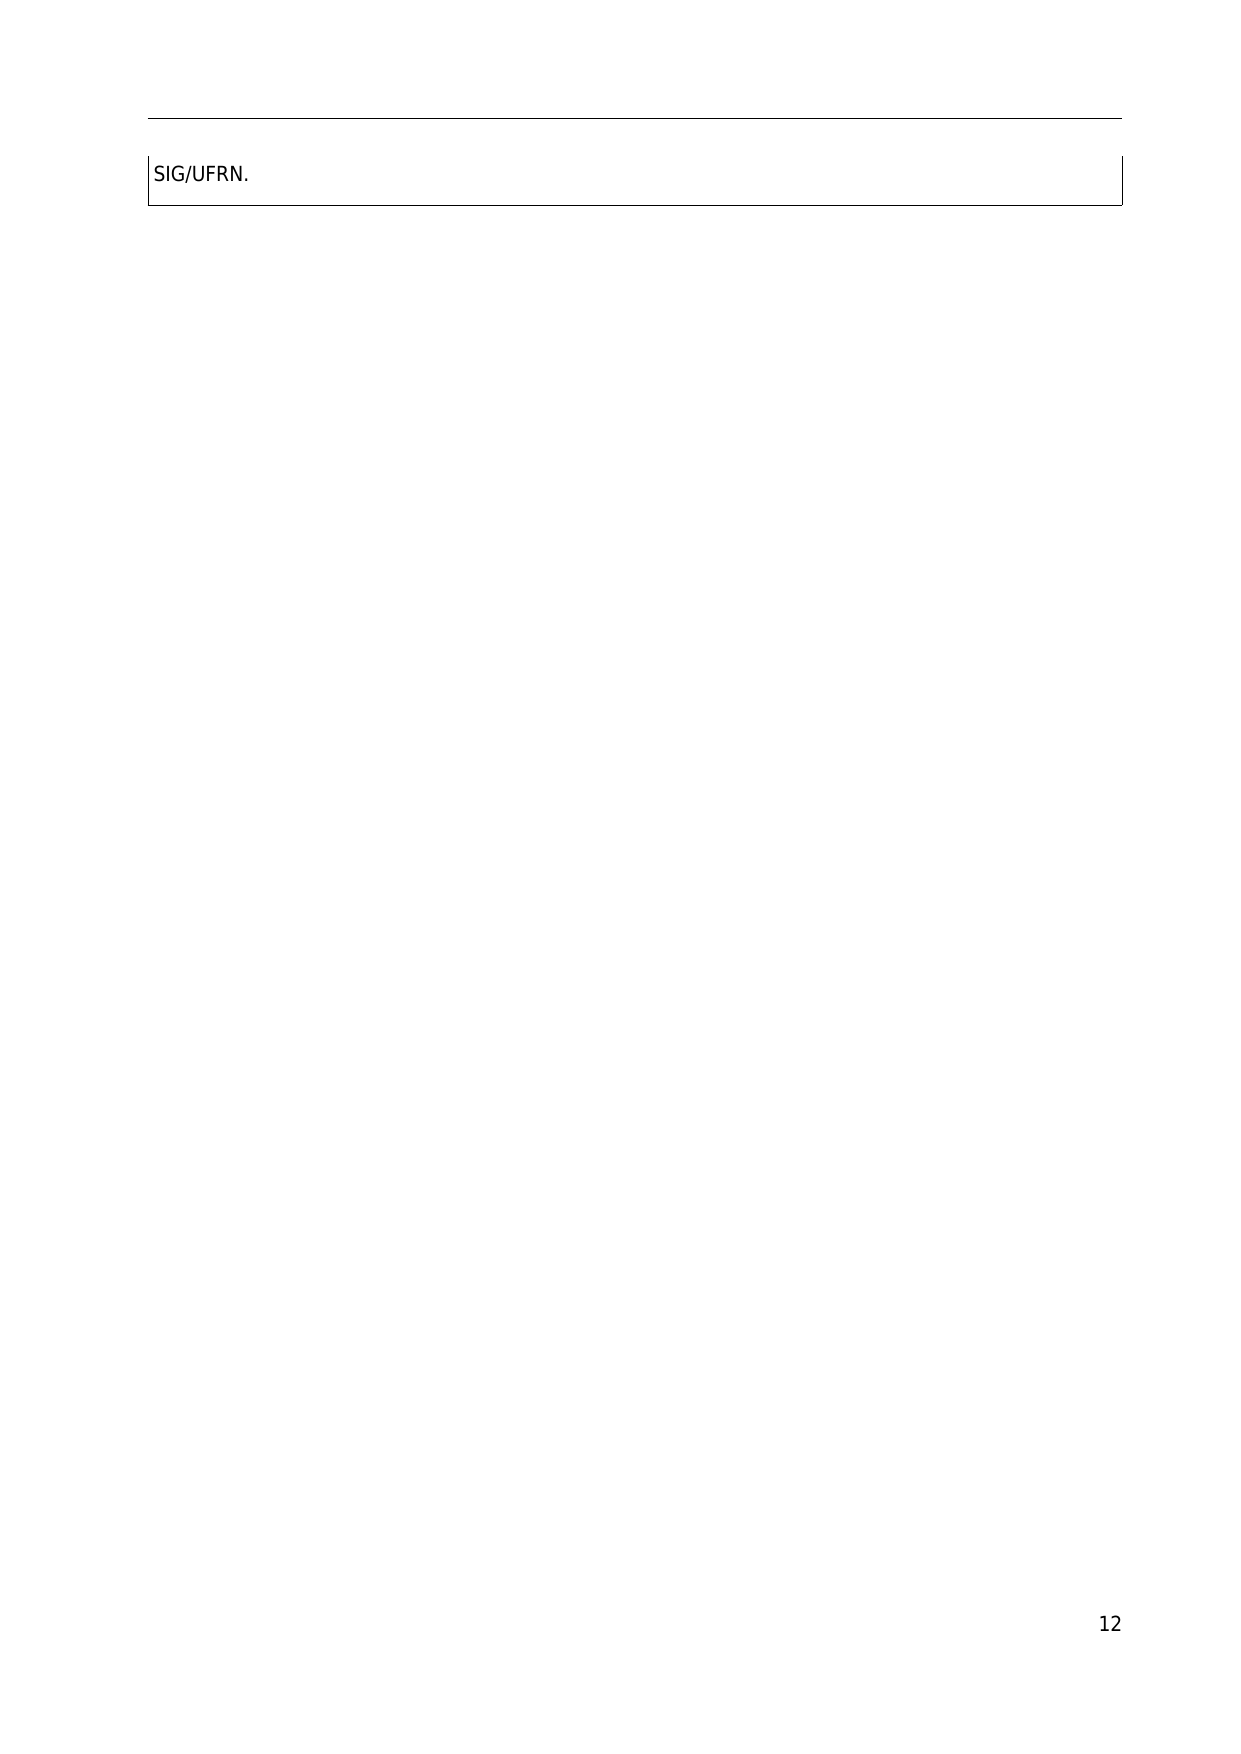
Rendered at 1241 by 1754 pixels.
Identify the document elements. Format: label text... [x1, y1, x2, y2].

table_header [148, 119, 1122, 156]
table_cell SIG/UFRN. [149, 156, 1122, 205]
